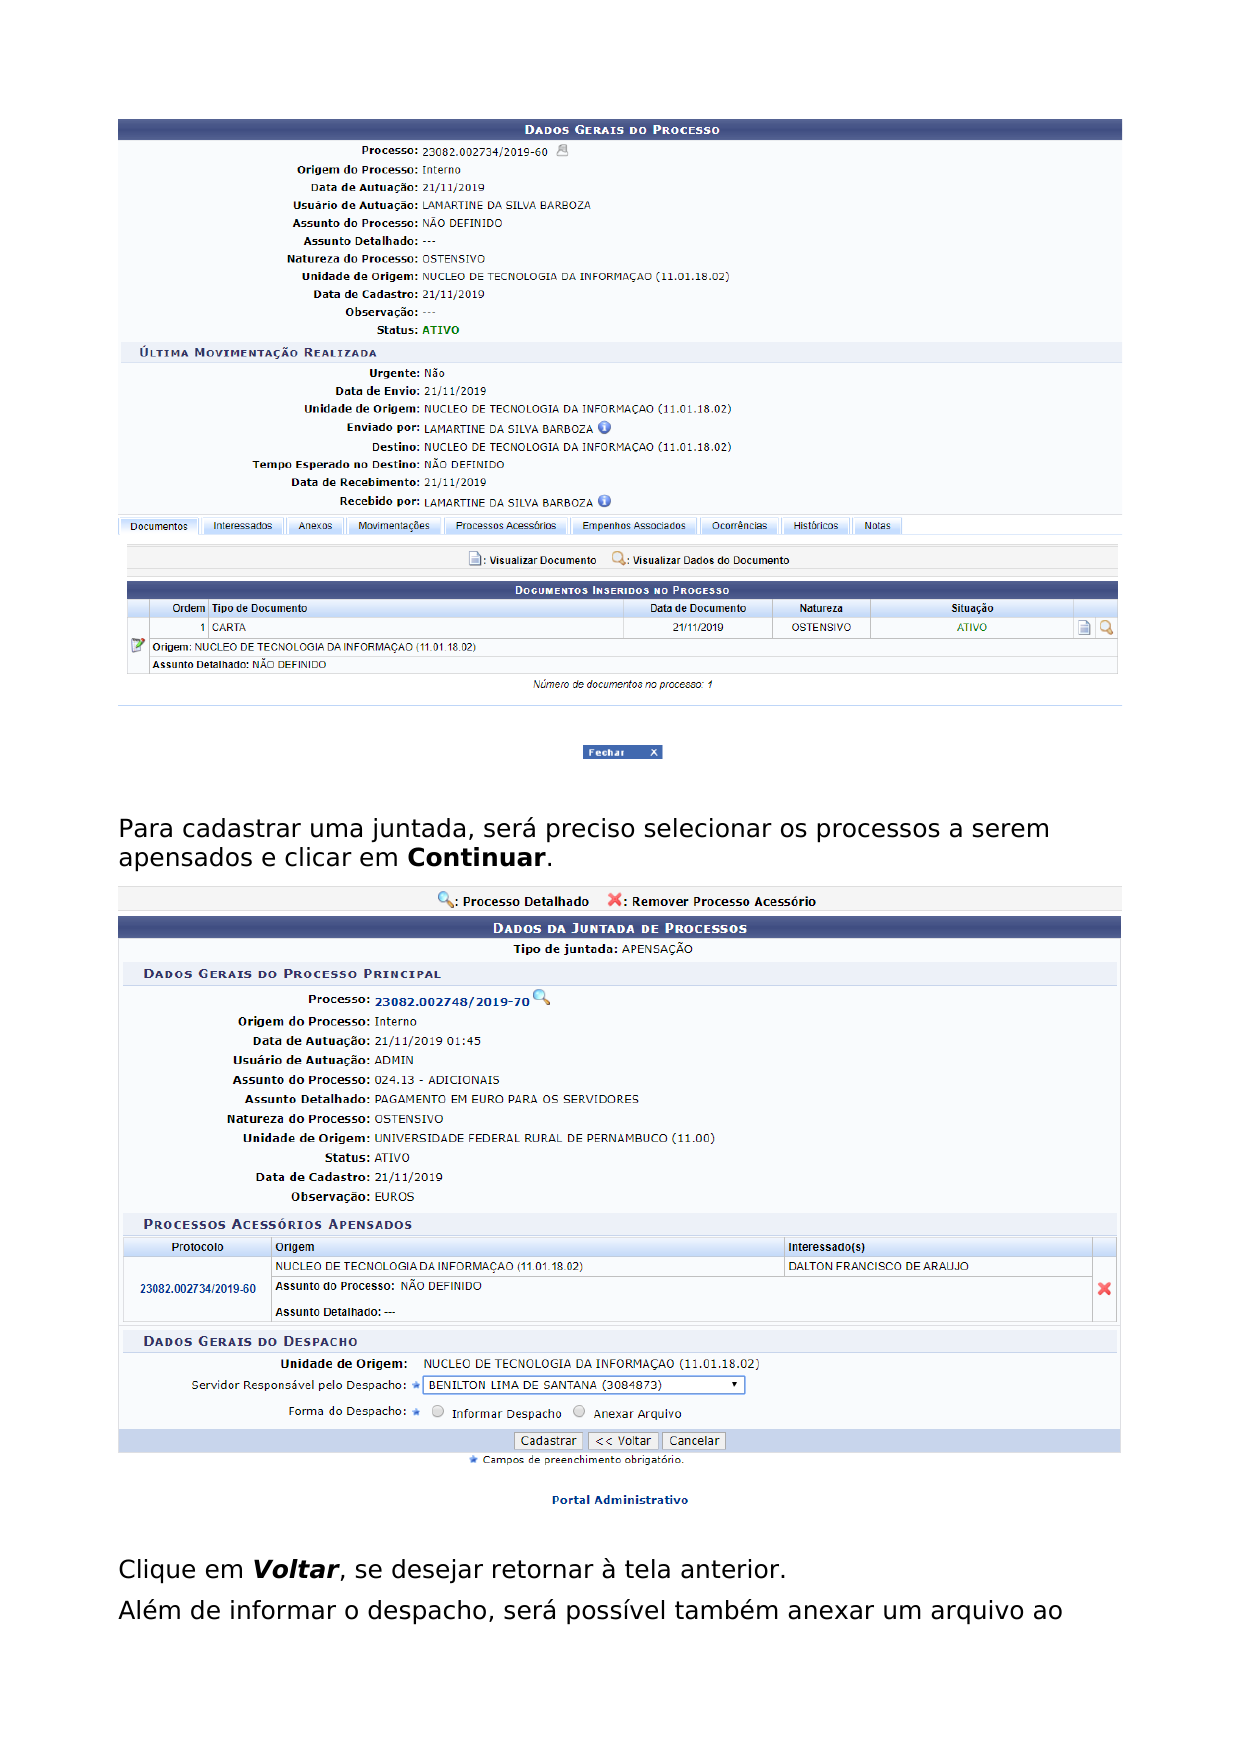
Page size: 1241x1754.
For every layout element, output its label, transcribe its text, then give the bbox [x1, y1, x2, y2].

picture [118, 885, 1123, 1514]
picture [118, 118, 1123, 773]
text Além de informar o despacho, será possível também anexar um arquivo ao [118, 1596, 1122, 1626]
text Clique em Voltar, se desejar retornar à tela anterior. [118, 1555, 1122, 1584]
text Para cadastrar uma juntada, será preciso selecionar os processos a serem apensados e clicar em Continuar. [118, 814, 1122, 872]
